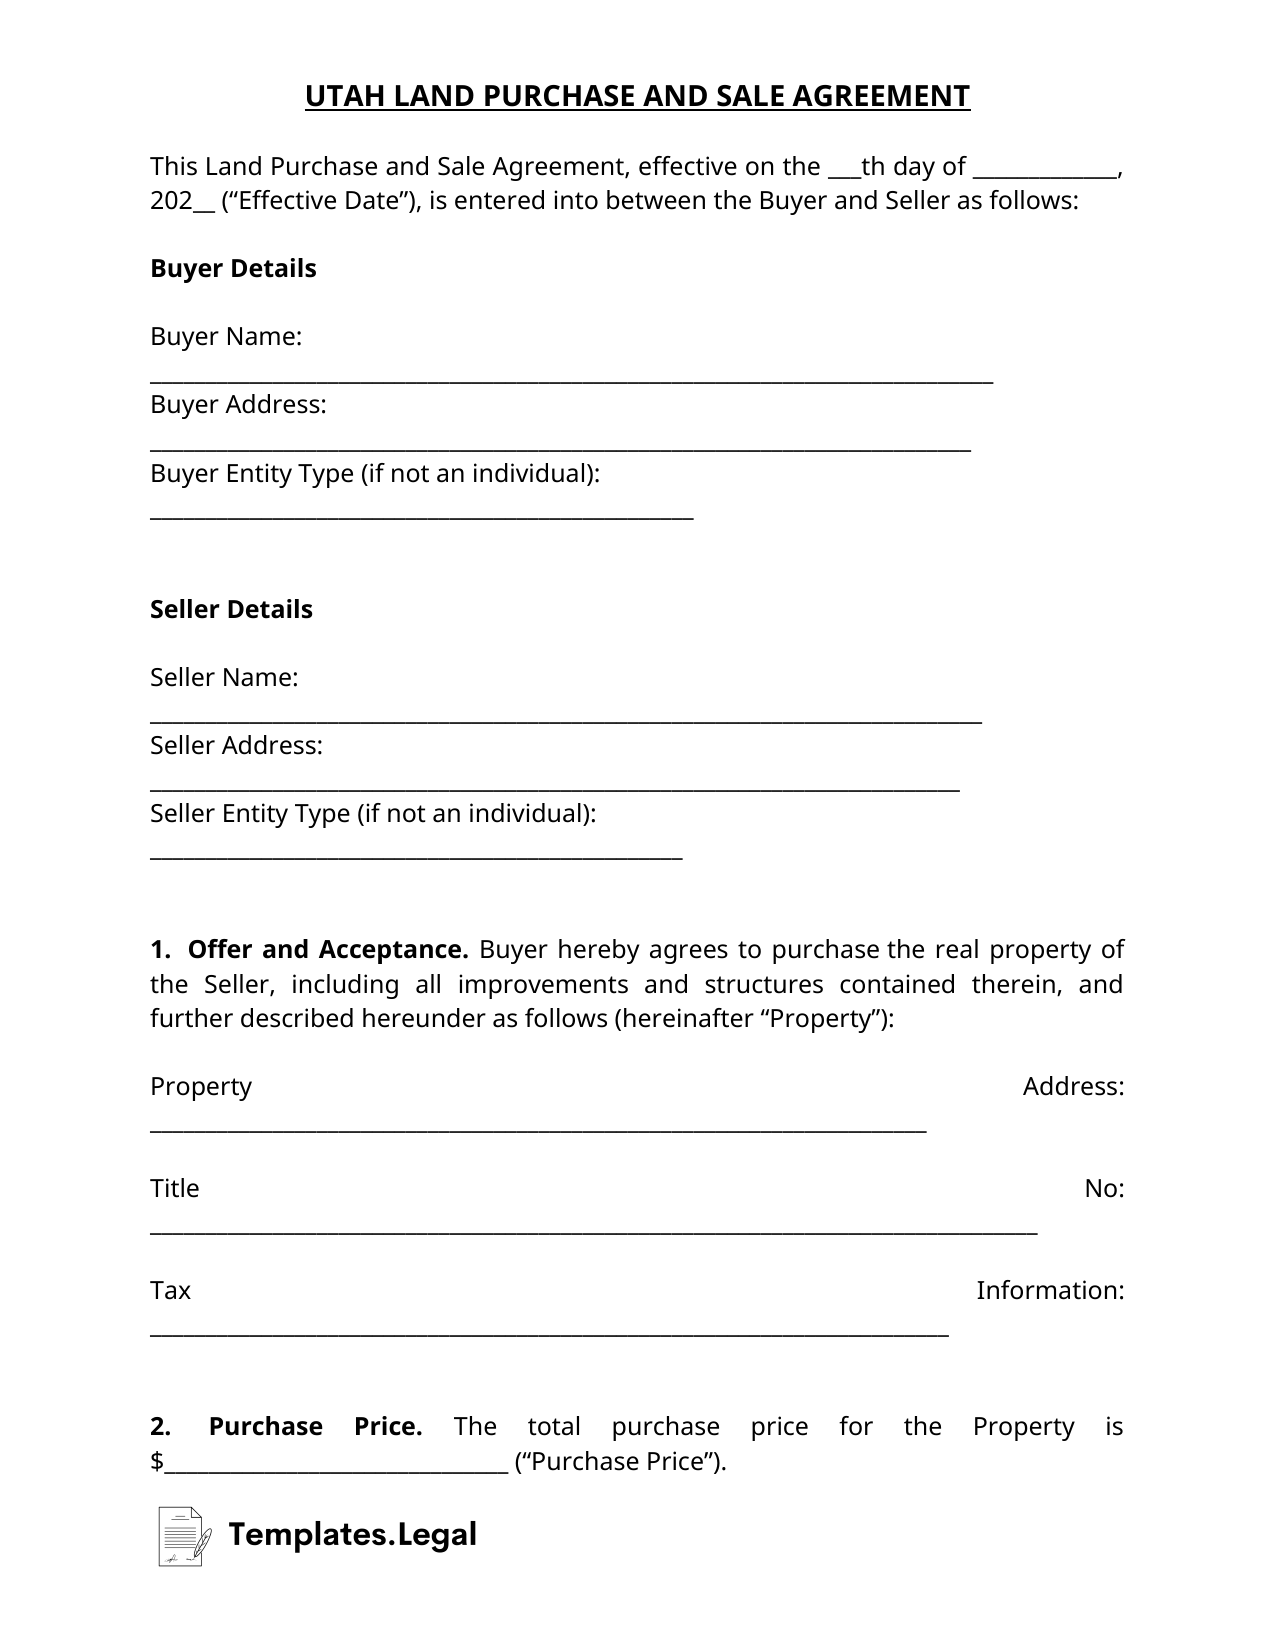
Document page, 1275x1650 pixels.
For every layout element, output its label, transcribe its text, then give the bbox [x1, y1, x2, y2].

text Seller Address: _________________________________________________________________________ [150, 728, 1125, 796]
text Buyer Address: __________________________________________________________________________ [150, 387, 1125, 455]
text Buyer Entity Type (if not an individual): _________________________________________________ [150, 455, 1125, 523]
text Tax Information: ________________________________________________________________________ [150, 1273, 1125, 1341]
text This Land Purchase and Sale Agreement, effective on the ___th day of _____________, 202__ (“Effective Date”), is entered into between the Buyer and Seller as follows: [150, 149, 1125, 217]
text Seller Entity Type (if not an individual): ________________________________________________ [150, 796, 1125, 864]
text UTAH LAND PURCHASE AND SALE AGREEMENT [150, 75, 1125, 115]
text Buyer Details [150, 251, 1125, 285]
text Buyer Name: ____________________________________________________________________________ [150, 319, 1125, 387]
text 1. Offer and Acceptance. Buyer hereby agrees to purchase the real property of the Seller, including all improvements and structures contained therein, and further described hereunder as follows (hereinafter “Property”): [150, 932, 1125, 1034]
text Title No: ________________________________________________________________________________ [150, 1171, 1125, 1239]
text 2. Purchase Price. The total purchase price for the Property is $_______________________________ (“Purchase Price”). [150, 1409, 1125, 1477]
text Seller Details [150, 592, 1125, 626]
text Seller Name: ___________________________________________________________________________ [150, 660, 1125, 728]
text Property Address: ______________________________________________________________________ [150, 1068, 1125, 1137]
